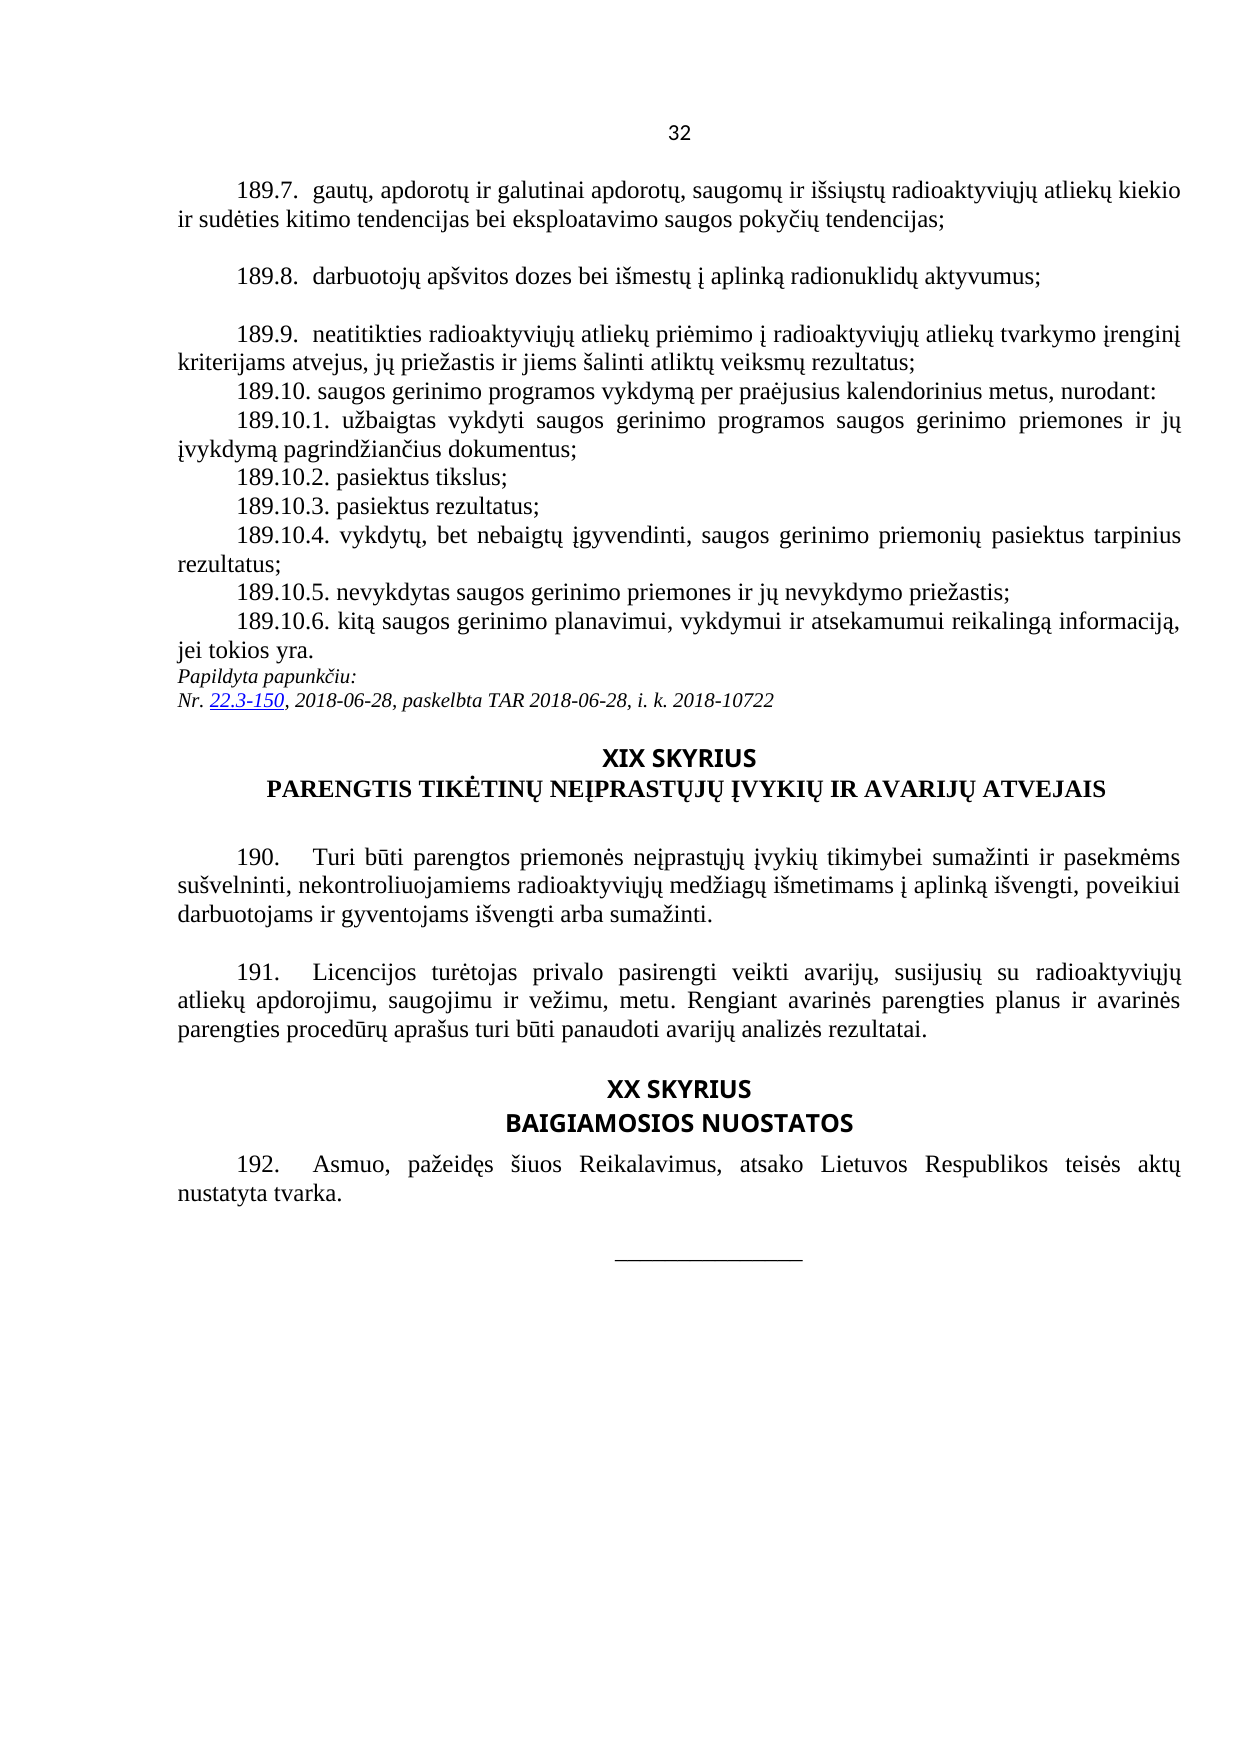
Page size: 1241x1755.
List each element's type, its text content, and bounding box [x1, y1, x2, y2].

text 189.10.3. pasiektus rezultatus; [177, 491, 1181, 520]
text 189.10.2. pasiektus tikslus; [177, 462, 1181, 491]
text BAIGIAMOSIOS NUOSTATOS [177, 1106, 1181, 1140]
text 189.10.6. kitą saugos gerinimo planavimui, vykdymui ir atsekamumui reikalingą informaciją, jei tokios yra. [177, 606, 1181, 664]
text 189.10.1. užbaigtas vykdyti saugos gerinimo programos saugos gerinimo priemones ir jų įvykdymą pagrindžiančius dokumentus; [177, 405, 1181, 462]
text Papildyta papunkčiu: [177, 664, 1181, 688]
text 191. Licencijos turėtojas privalo pasirengti veikti avarijų, susijusių su radioaktyviųjų atliekų apdorojimu, saugojimu ir vežimu, metu. Rengiant avarinės parengties planus ir avarinės parengties procedūrų aprašus turi būti panaudoti avarijų analizės rezultatai. [177, 957, 1181, 1043]
text 189.8. darbuotojų apšvitos dozes bei išmestų į aplinką radionuklidų aktyvumus; [177, 261, 1181, 290]
text XX SKYRIUS [177, 1072, 1181, 1106]
text 190. Turi būti parengtos priemonės neįprastųjų įvykių tikimybei sumažinti ir pasekmėms sušvelninti, nekontroliuojamiems radioaktyviųjų medžiagų išmetimams į aplinką išvengti, poveikiui darbuotojams ir gyventojams išvengti arba sumažinti. [177, 842, 1181, 928]
text 189.7. gautų, apdorotų ir galutinai apdorotų, saugomų ir išsiųstų radioaktyviųjų atliekų kiekio ir sudėties kitimo tendencijas bei eksploatavimo saugos pokyčių tendencijas; [177, 175, 1181, 232]
text 189.10. saugos gerinimo programos vykdymą per praėjusius kalendorinius metus, nurodant: [177, 376, 1181, 405]
text 192. Asmuo, pažeidęs šiuos Reikalavimus, atsako Lietuvos Respublikos teisės aktų nustatyta tvarka. [177, 1149, 1181, 1207]
text _______________ [177, 1236, 1181, 1264]
text 189.10.4. vykdytų, bet nebaigtų įgyvendinti, saugos gerinimo priemonių pasiektus tarpinius rezultatus; [177, 520, 1181, 577]
text XIX SKYRIUS [177, 741, 1181, 774]
text 189.9. neatitikties radioaktyviųjų atliekų priėmimo į radioaktyviųjų atliekų tvarkymo įrenginį kriterijams atvejus, jų priežastis ir jiems šalinti atliktų veiksmų rezultatus; [177, 319, 1181, 376]
text Nr. 22.3-150, 2018-06-28, paskelbta TAR 2018-06-28, i. k. 2018-10722 [177, 688, 1181, 712]
text PARENGTIS TIKĖTINŲ NEĮPRASTŲJŲ ĮVYKIŲ IR AVARIJŲ ATVEJAIS [177, 774, 1181, 803]
text 189.10.5. nevykdytas saugos gerinimo priemones ir jų nevykdymo priežastis; [177, 577, 1181, 606]
